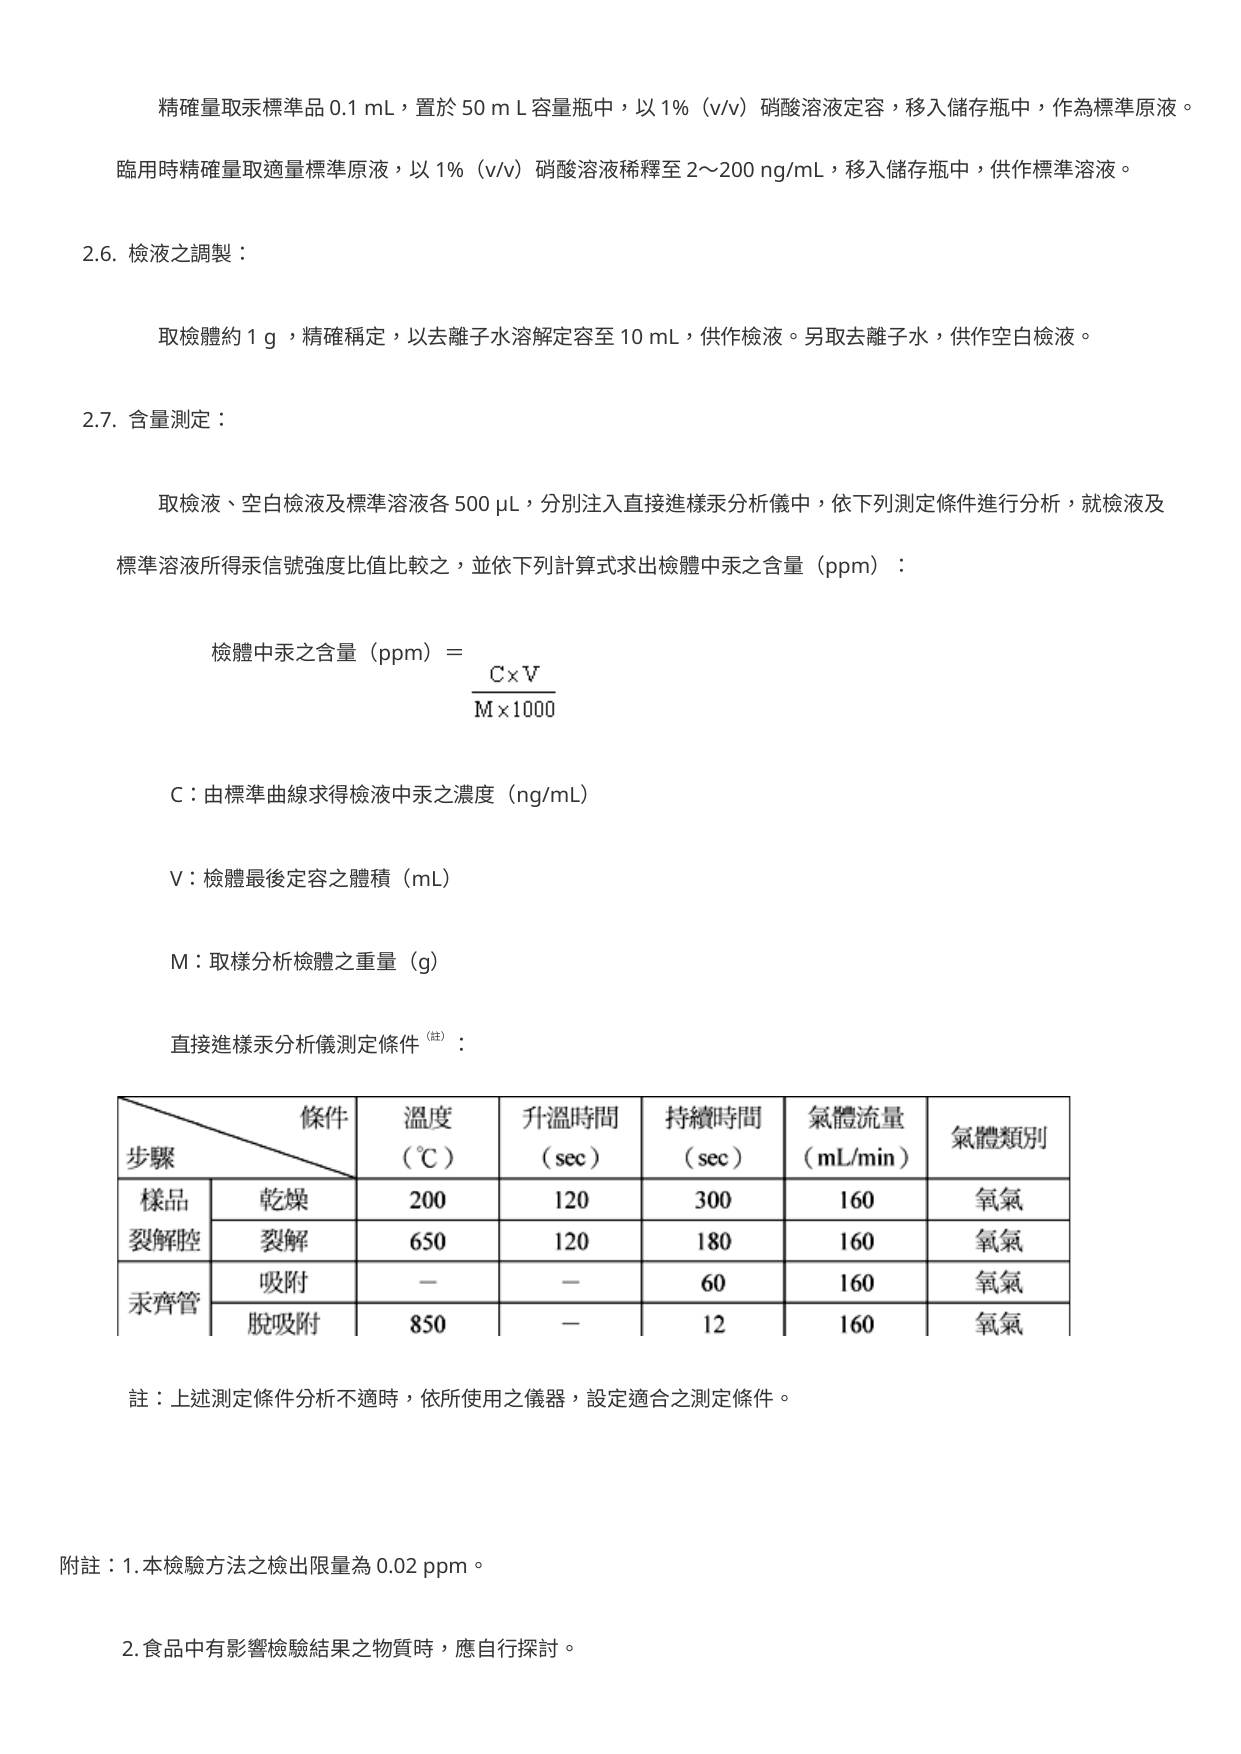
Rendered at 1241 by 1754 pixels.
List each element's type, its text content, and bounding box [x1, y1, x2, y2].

text 取檢體約 1 g ，精確稱定，以去離子水溶解定容至10 mL，供作檢液。另取去離子水，供作空白檢液。 [83, 294, 1181, 356]
text 2.6. 檢液之調製： [82, 210, 1181, 273]
text 2. 食品中有影響檢驗結果之物質時，應自行探討。 [59, 1606, 1181, 1669]
text 精確量取汞標準品0.1 mL，置於 50 m L容量瓶中，以1%（v/v）硝酸溶液定容，移入儲存瓶中，作為標準原液。臨用時精確量取適量標準原液，以1%（v/v）硝酸溶液稀釋至2～200 ng/mL，移入儲存瓶中，供作標準溶液。 [83, 64, 1181, 189]
text 附註：1. 本檢驗方法之檢出限量為0.02 ppm。 [59, 1523, 1181, 1585]
text 直接進樣汞分析儀測定條件（註）： [82, 1002, 1181, 1064]
text V：檢體最後定容之體積（mL） [82, 835, 1181, 898]
text 取檢液、空白檢液及標準溶液各500 μL，分別注入直接進樣汞分析儀中，依下列測定條件進行分析，就檢液及標準溶液所得汞信號強度比值比較之，並依下列計算式求出檢體中汞之含量（ppm）： [83, 460, 1181, 585]
text M：取樣分析檢體之重量（g） [82, 919, 1181, 981]
text 檢體中汞之含量（ppm）＝ [82, 606, 1181, 731]
text 註：上述測定條件分析不適時，依所使用之儀器，設定適合之測定條件。 [82, 1356, 1181, 1419]
text 2.7. 含量測定： [82, 377, 1181, 439]
text C：由標準曲線求得檢液中汞之濃度（ng/mL） [82, 752, 1181, 814]
